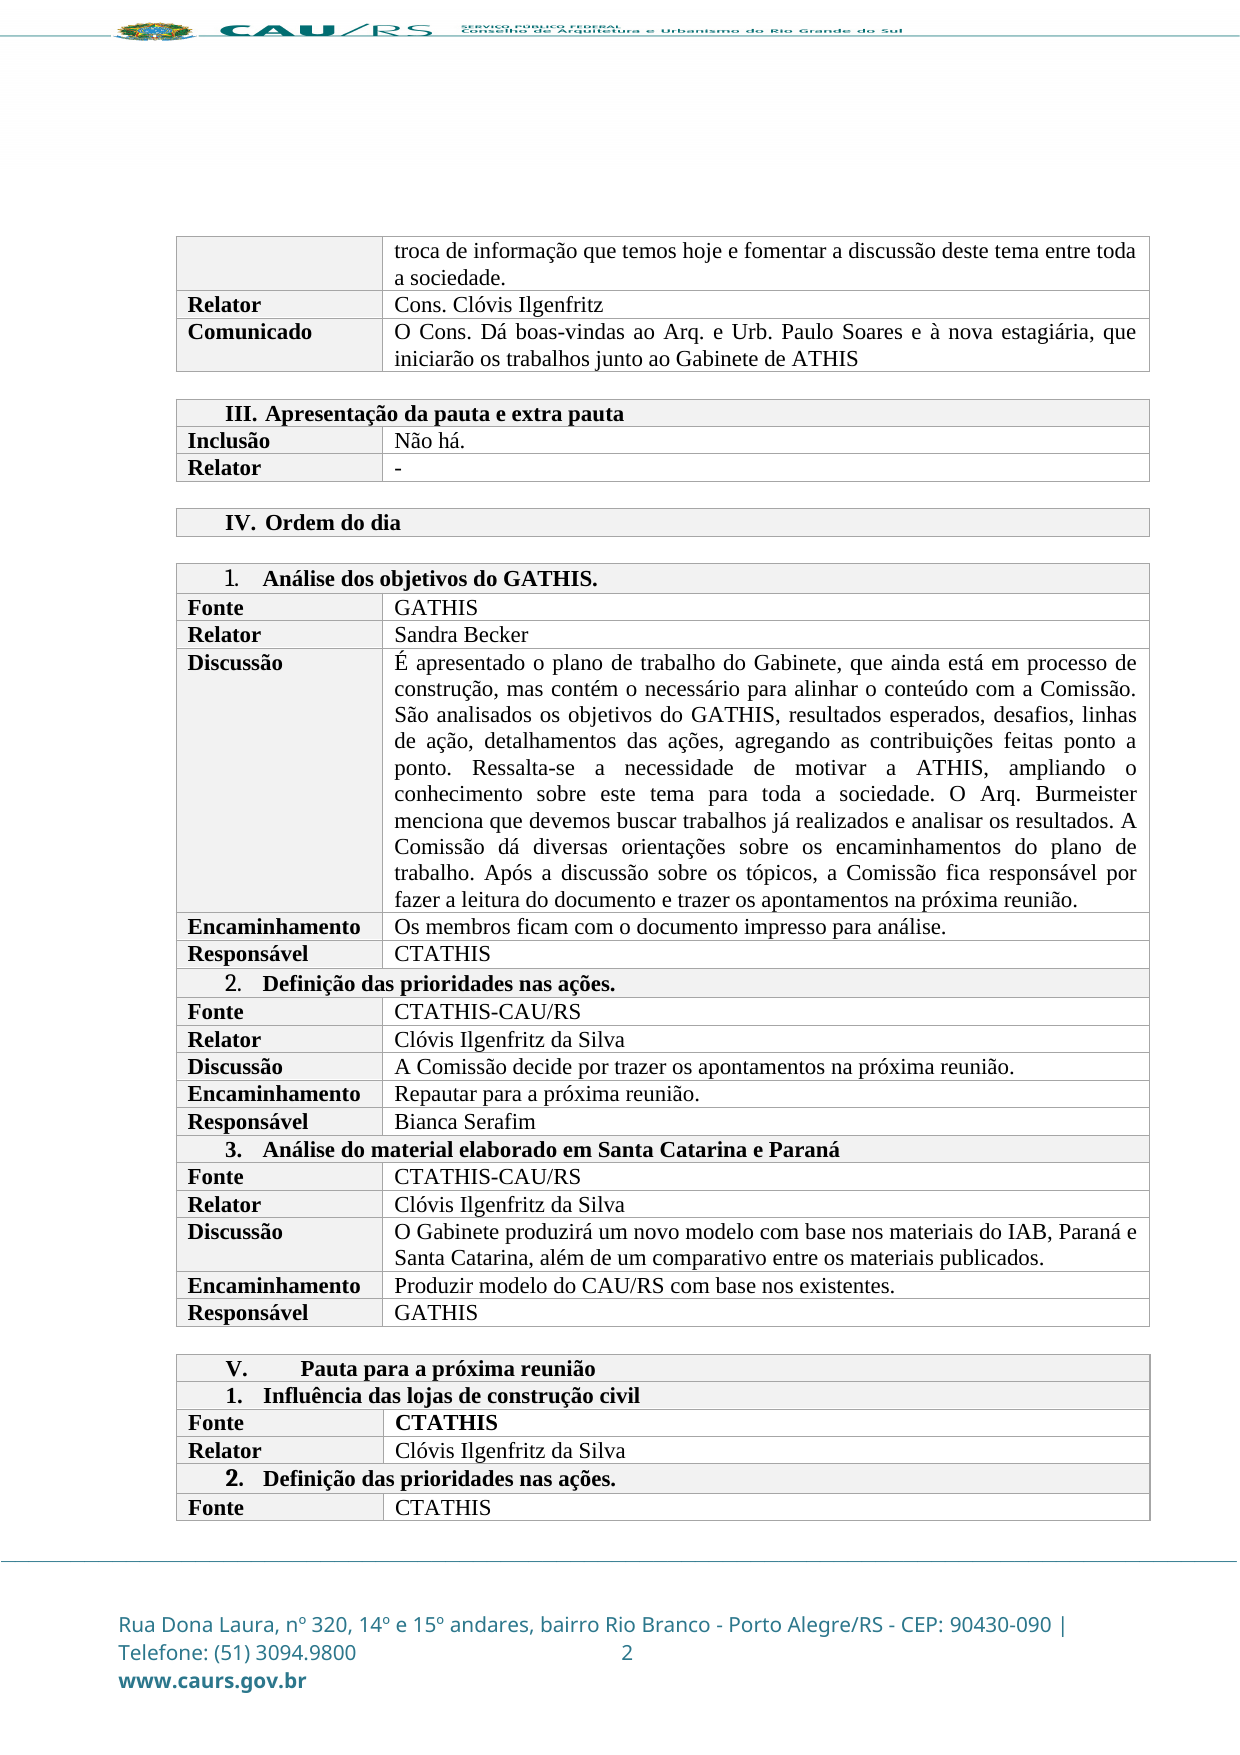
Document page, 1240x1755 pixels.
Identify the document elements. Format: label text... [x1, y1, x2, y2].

table_cell Análise do material elaborado em Santa Catarina e Paraná [177, 1136, 1149, 1162]
table_cell Os membros ficam com o documento impresso para análise. [383, 913, 1149, 939]
table_cell Relator [177, 1191, 382, 1217]
table_cell [176, 482, 383, 508]
table_cell CTATHIS-CAU/RS [383, 998, 1149, 1025]
table_cell [383, 537, 1149, 563]
table_cell Análise dos objetivos do GATHIS. [177, 564, 1149, 593]
table_cell Relator [177, 454, 382, 481]
table_cell Relator [177, 291, 382, 317]
table_cell Fonte [177, 998, 382, 1025]
table_cell GATHIS [383, 594, 1149, 620]
table_cell [177, 237, 382, 290]
table_cell Fonte [177, 1494, 383, 1520]
table_cell Fonte [177, 1163, 382, 1190]
table_cell [176, 372, 383, 398]
table_cell É apresentado o plano de trabalho do Gabinete, que ainda está em processo de construção, mas contém o necessário para alinhar o conteúdo com a Comissão. São analisados os objetivos do GATHIS, resultados esperados, desafios, linhas de ação, detalhamentos das ações, agregando as contribuições feitas ponto a ponto. Ressalta-se a necessidade de motivar a ATHIS, ampliando o conhecimento sobre este tema para toda a sociedade. O Arq. Burmeister menciona que devemos buscar trabalhos já realizados e analisar os resultados. A Comissão dá diversas orientações sobre os encaminhamentos do plano de trabalho. Após a discussão sobre os tópicos, a Comissão fica responsável por fazer a leitura do documento e trazer os apontamentos na próxima reunião. [383, 649, 1149, 912]
table_cell Bianca Serafim [383, 1108, 1149, 1135]
table_cell troca de informação que temos hoje e fomentar a discussão deste tema entre toda a sociedade. [383, 237, 1149, 290]
table_cell Não há. [383, 427, 1149, 453]
table_cell Apresentação da pauta e extra pauta [177, 400, 1149, 426]
table_cell Repautar para a próxima reunião. [383, 1081, 1149, 1107]
table_cell Responsável [177, 1299, 382, 1326]
table_cell CTATHIS [384, 1410, 1149, 1436]
table_cell O Cons. Dá boas-vindas ao Arq. e Urb. Paulo Soares e à nova estagiária, que iniciarão os trabalhos junto ao Gabinete de ATHIS [383, 319, 1149, 371]
table_cell Clóvis Ilgenfritz da Silva [383, 1026, 1149, 1052]
table_cell Responsável [177, 941, 382, 967]
table_cell Discussão [177, 649, 382, 912]
table_cell Encaminhamento [177, 913, 382, 939]
table_cell Definição das prioridades nas ações. [177, 1464, 1149, 1493]
table_cell Relator [177, 1026, 382, 1052]
table_cell CTATHIS-CAU/RS [383, 1163, 1149, 1190]
table_cell GATHIS [383, 1299, 1149, 1326]
table_cell Definição das prioridades nas ações. [177, 969, 1149, 997]
table_cell Inclusão [177, 427, 382, 453]
table_cell [383, 372, 1149, 398]
table_cell Clóvis Ilgenfritz da Silva [384, 1437, 1149, 1463]
table_cell Responsável [177, 1108, 382, 1135]
table_cell CTATHIS [383, 941, 1149, 967]
table_cell Produzir modelo do CAU/RS com base nos existentes. [383, 1272, 1149, 1298]
table_cell O Gabinete produzirá um novo modelo com base nos materiais do IAB, Paraná e Santa Catarina, além de um comparativo entre os materiais publicados. [383, 1218, 1149, 1271]
table_cell CTATHIS [384, 1494, 1149, 1520]
table_cell Influência das lojas de construção civil [177, 1382, 1149, 1408]
table_cell Discussão [177, 1218, 382, 1271]
table_cell Encaminhamento [177, 1081, 382, 1107]
table_cell [383, 482, 1149, 508]
table_header Pauta para a próxima reunião [177, 1355, 1149, 1381]
table_cell Ordem do dia [177, 509, 1149, 536]
table_cell Sandra Becker [383, 621, 1149, 647]
table_cell Cons. Clóvis Ilgenfritz [383, 291, 1149, 317]
table_cell Comunicado [177, 319, 382, 371]
table_cell - [383, 454, 1149, 481]
table_cell Fonte [177, 1410, 383, 1436]
table_cell Encaminhamento [177, 1272, 382, 1298]
table_cell Clóvis Ilgenfritz da Silva [383, 1191, 1149, 1217]
table_cell Discussão [177, 1053, 382, 1079]
table_cell Relator [177, 621, 382, 647]
table_cell A Comissão decide por trazer os apontamentos na próxima reunião. [383, 1053, 1149, 1079]
table_cell Fonte [177, 594, 382, 620]
table_cell [176, 537, 383, 563]
table_cell Relator [177, 1437, 383, 1463]
